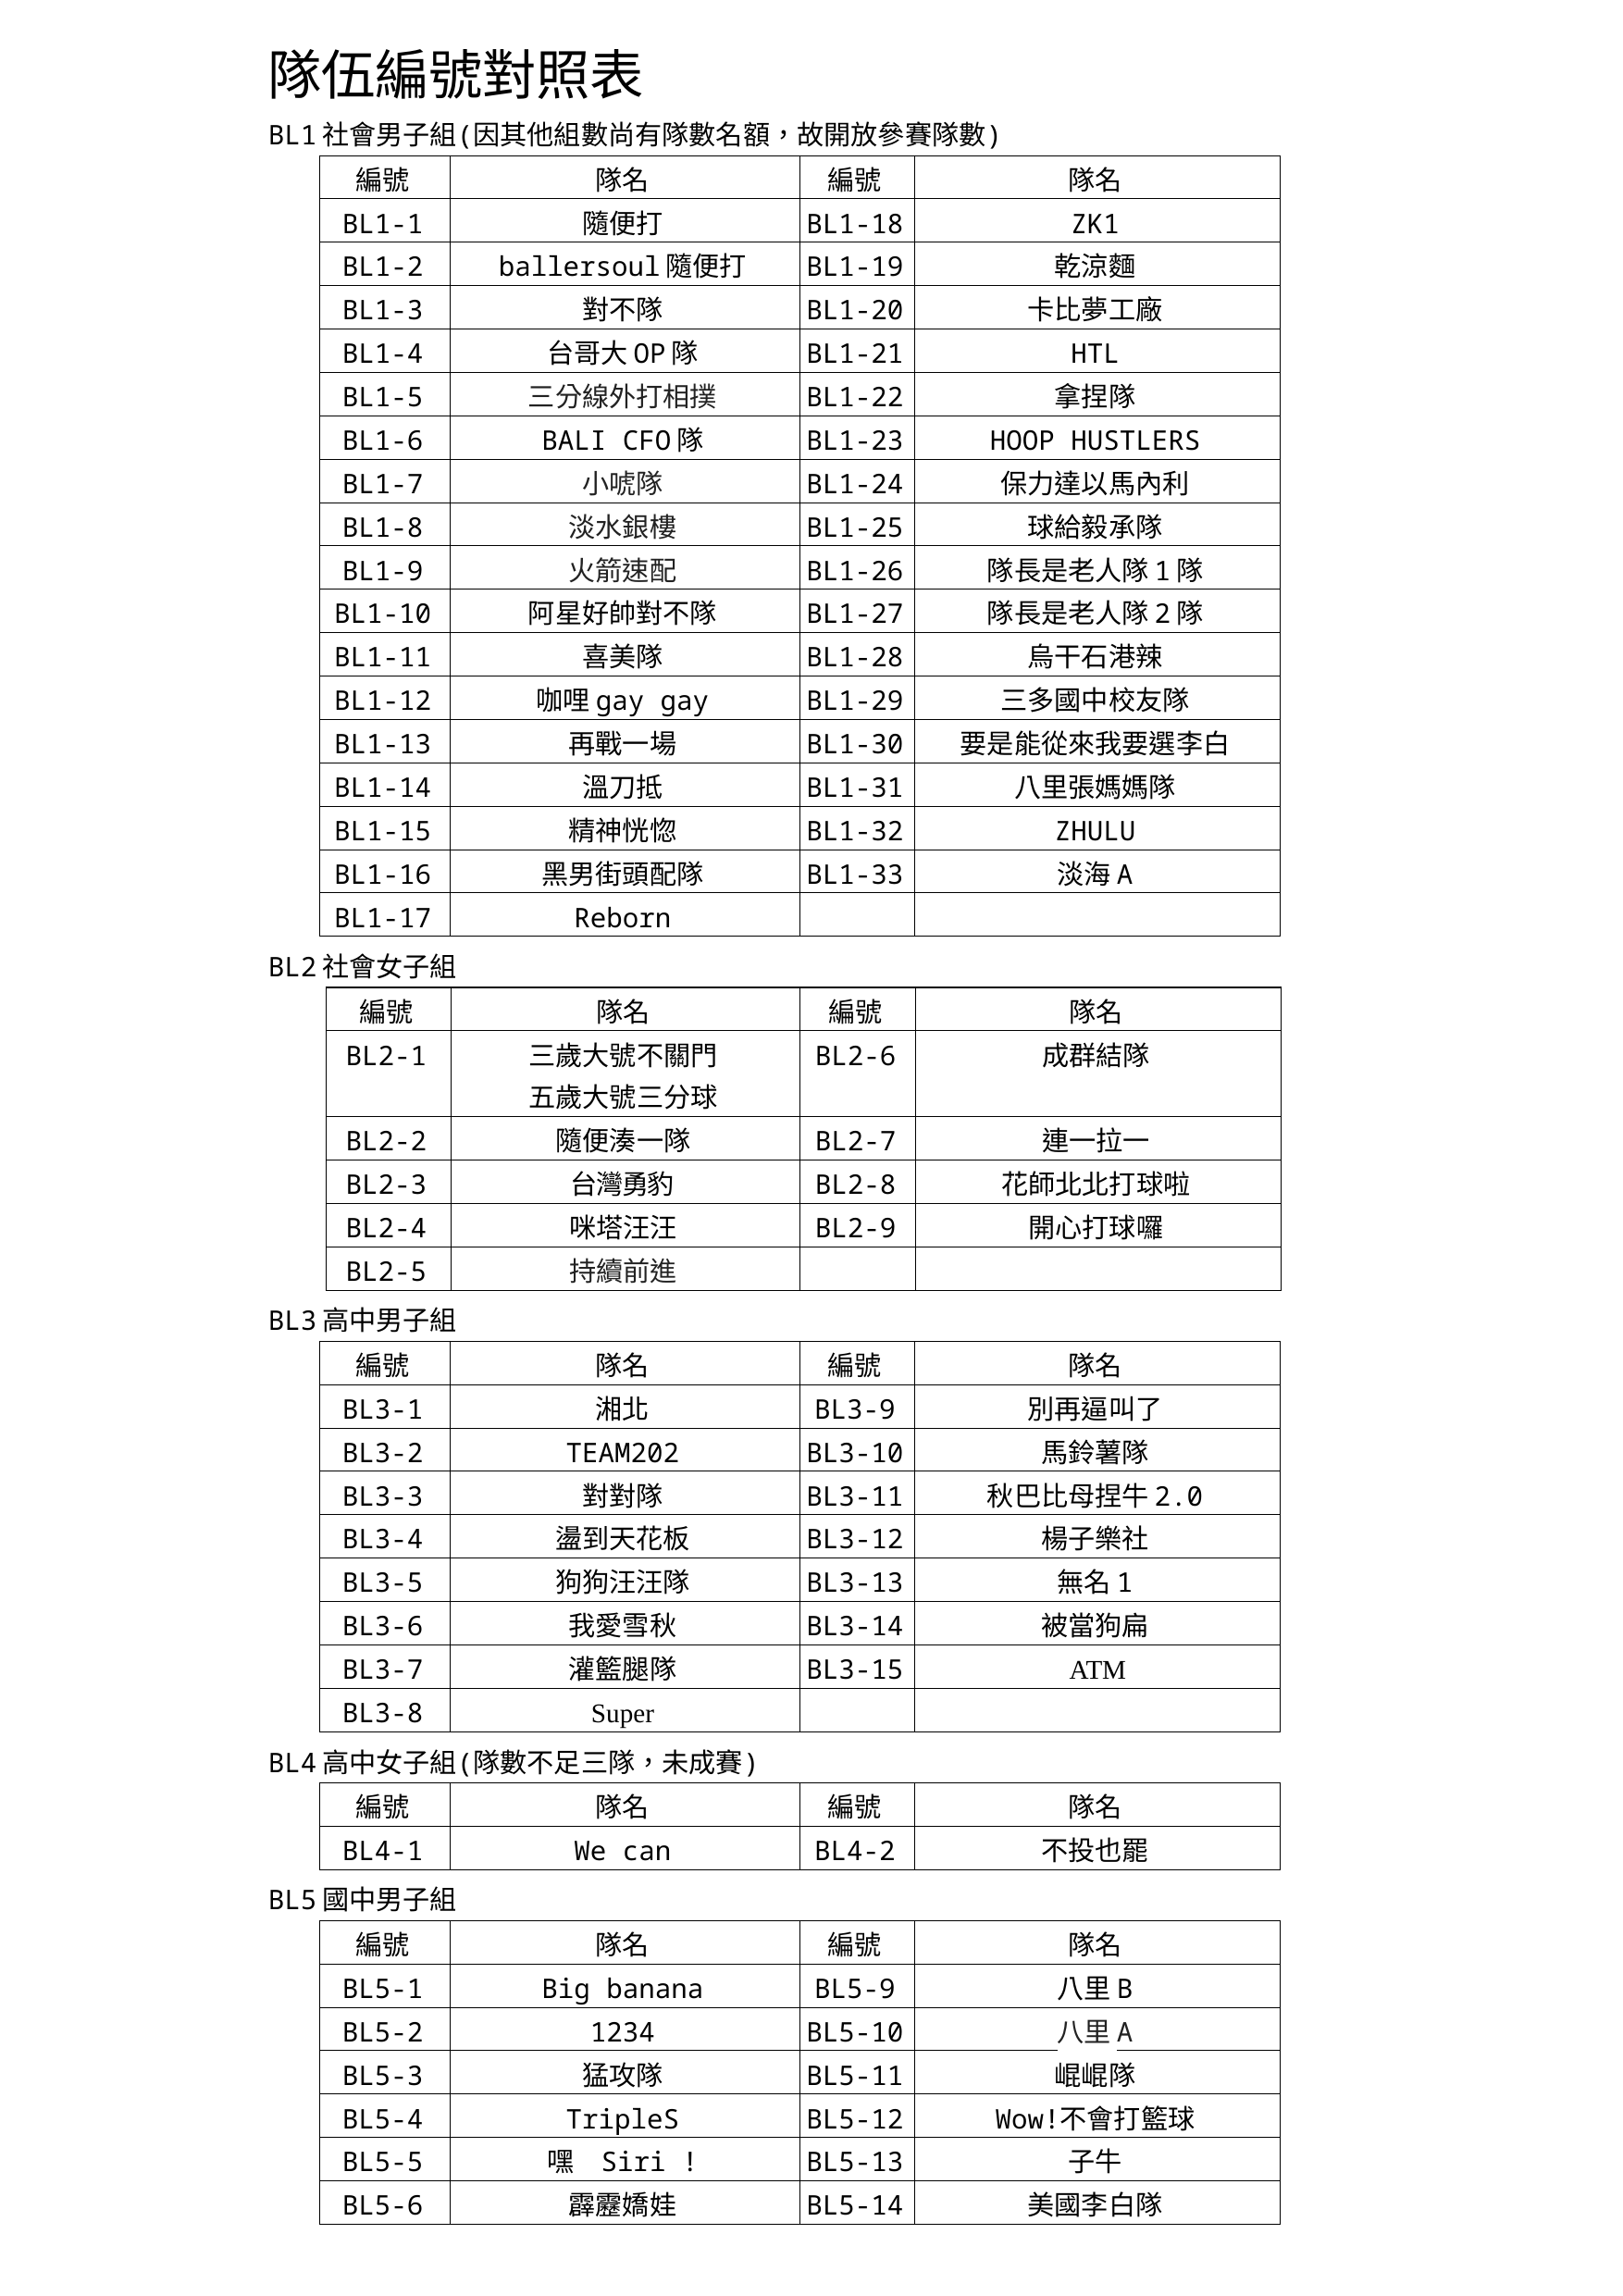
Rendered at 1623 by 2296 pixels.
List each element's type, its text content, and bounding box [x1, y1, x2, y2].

table_cell 溫刀抵 [451, 763, 799, 806]
table_cell ATM [915, 1645, 1280, 1688]
table_cell [915, 1689, 1280, 1731]
table_cell BL2-7 [800, 1117, 915, 1160]
table_cell BL5-5 [320, 2138, 450, 2180]
table_cell 子牛 [915, 2138, 1280, 2180]
table_cell BL3-5 [320, 1558, 450, 1601]
table_cell 卡比夢工廠 [915, 286, 1280, 329]
table_cell BL2-4 [327, 1204, 451, 1247]
text BL1社會男子組(因其他組數尚有隊數名額，故開放參賽隊數) [267, 105, 1554, 155]
table_cell BL5-14 [800, 2181, 914, 2224]
table_cell [800, 1689, 914, 1731]
table_cell BL3-2 [320, 1429, 450, 1471]
table_cell BL1-18 [800, 199, 914, 242]
table_cell BL3-6 [320, 1602, 450, 1644]
table_cell BL3-9 [800, 1385, 914, 1427]
table_header 編號 [320, 1921, 450, 1964]
table_cell [916, 1247, 1281, 1289]
table_cell BL1-4 [320, 329, 450, 372]
table_cell 不投也罷 [915, 1827, 1280, 1868]
table_cell BL2-9 [800, 1204, 915, 1247]
table_cell BL2-2 [327, 1117, 451, 1160]
table_cell BL1-16 [320, 850, 450, 892]
table_cell 我愛雪秋 [451, 1602, 799, 1644]
table_cell BL5-1 [320, 1965, 450, 2006]
table_cell 精神恍惚 [451, 807, 799, 849]
table_cell Reborn [451, 893, 799, 936]
table_header 隊名 [451, 1783, 799, 1826]
table_cell 狗狗汪汪隊 [451, 1558, 799, 1601]
table_header 隊名 [915, 1783, 1280, 1826]
table_cell BL1-9 [320, 546, 450, 589]
table_cell 三歲大號不關門 五歲大號三分球 [452, 1031, 799, 1116]
table_cell BL3-1 [320, 1385, 450, 1427]
table_cell Big banana [451, 1965, 799, 2006]
table_cell 再戰一場 [451, 720, 799, 763]
table_cell TEAM202 [451, 1429, 799, 1471]
table_cell BL1-27 [800, 590, 914, 632]
table_cell 阿星好帥對不隊 [451, 590, 799, 632]
table_cell 花師北北打球啦 [916, 1160, 1281, 1203]
table_header 編號 [800, 1921, 914, 1964]
table_cell 小唬隊 [451, 460, 799, 502]
table_cell BL2-5 [327, 1247, 451, 1289]
table_cell BL1-25 [800, 503, 914, 545]
table_header 編號 [320, 156, 450, 198]
table_cell 馬鈴薯隊 [915, 1429, 1280, 1471]
table_cell 台哥大OP隊 [451, 329, 799, 372]
table_cell BL3-4 [320, 1515, 450, 1558]
table_cell 拿捏隊 [915, 373, 1280, 416]
table_cell 湘北 [451, 1385, 799, 1427]
table_cell 咪塔汪汪 [452, 1204, 799, 1247]
table_cell BL5-12 [800, 2094, 914, 2137]
table_cell 黑男街頭配隊 [451, 850, 799, 892]
table_cell BL5-9 [800, 1965, 914, 2006]
table_cell 嘿 Siri ! [451, 2138, 799, 2180]
table_cell ballersoul隨便打 [451, 242, 799, 285]
table_cell BL1-11 [320, 633, 450, 676]
table_cell BL5-4 [320, 2094, 450, 2137]
table_cell 對對隊 [451, 1471, 799, 1514]
table_cell ZHULU [915, 807, 1280, 849]
table_cell 八里張媽媽隊 [915, 763, 1280, 806]
table_header 隊名 [915, 1342, 1280, 1384]
table_header 編號 [800, 156, 914, 198]
table_cell BL4-2 [800, 1827, 914, 1868]
table_cell BL3-12 [800, 1515, 914, 1558]
table_cell BL1-31 [800, 763, 914, 806]
table_cell BL2-6 [800, 1031, 915, 1116]
table_cell BL3-13 [800, 1558, 914, 1601]
table_cell [800, 893, 914, 936]
table_cell 猛攻隊 [451, 2051, 799, 2093]
table_cell BL1-3 [320, 286, 450, 329]
table_header 隊名 [452, 988, 799, 1030]
table_cell BL1-32 [800, 807, 914, 849]
table_cell BL1-14 [320, 763, 450, 806]
table_cell 台灣勇豹 [452, 1160, 799, 1203]
table_cell BL1-8 [320, 503, 450, 545]
table_cell BL1-7 [320, 460, 450, 502]
table_cell [800, 1247, 915, 1289]
table_cell 連一拉一 [916, 1117, 1281, 1160]
table_cell 喜美隊 [451, 633, 799, 676]
table_cell 三分線外打相撲 [451, 373, 799, 416]
text BL5國中男子組 [267, 1870, 1554, 1920]
table_cell BALI CFO隊 [451, 416, 799, 459]
table_cell BL3-14 [800, 1602, 914, 1644]
table_cell BL1-29 [800, 676, 914, 719]
table_cell 火箭速配 [451, 546, 799, 589]
table_header 編號 [320, 1783, 450, 1826]
table_cell Wow!不會打籃球 [915, 2094, 1280, 2137]
table_cell We can [451, 1827, 799, 1868]
table_cell BL5-2 [320, 2008, 450, 2050]
text 隊伍編號對照表 [267, 55, 1554, 105]
text BL3高中男子組 [267, 1290, 1554, 1341]
table_cell BL1-5 [320, 373, 450, 416]
table_cell BL1-28 [800, 633, 914, 676]
table_cell 八里B [915, 1965, 1280, 2006]
table_cell BL5-10 [800, 2008, 914, 2050]
table_cell BL1-15 [320, 807, 450, 849]
table_cell BL1-22 [800, 373, 914, 416]
table_cell 隨便湊一隊 [452, 1117, 799, 1160]
table_cell 1234 [451, 2008, 799, 2050]
table_cell BL1-23 [800, 416, 914, 459]
table_header 編號 [800, 1342, 914, 1384]
table_cell BL5-3 [320, 2051, 450, 2093]
table_cell 楊子樂社 [915, 1515, 1280, 1558]
table_header 編號 [327, 988, 451, 1030]
table_cell 乾涼麵 [915, 242, 1280, 285]
table_cell BL1-6 [320, 416, 450, 459]
table_cell 霹靂嬌娃 [451, 2181, 799, 2224]
table_cell 隊長是老人隊1隊 [915, 546, 1280, 589]
table_cell TripleS [451, 2094, 799, 2137]
table_cell BL1-26 [800, 546, 914, 589]
table_cell BL1-1 [320, 199, 450, 242]
table_cell BL3-10 [800, 1429, 914, 1471]
table_cell BL3-7 [320, 1645, 450, 1688]
table_cell BL1-2 [320, 242, 450, 285]
table_cell 盪到天花板 [451, 1515, 799, 1558]
table_cell BL1-33 [800, 850, 914, 892]
table_cell 隊長是老人隊2隊 [915, 590, 1280, 632]
table_cell 灌籃腿隊 [451, 1645, 799, 1688]
table_cell 崐崐隊 [915, 2051, 1280, 2093]
table_cell 要是能從來我要選李白 [915, 720, 1280, 763]
table_cell BL1-19 [800, 242, 914, 285]
text BL2社會女子組 [267, 937, 1554, 987]
table_header 隊名 [915, 1921, 1280, 1964]
table_cell BL1-13 [320, 720, 450, 763]
table_header 隊名 [451, 156, 799, 198]
table_cell 別再逼叫了 [915, 1385, 1280, 1427]
table_cell 八里A [915, 2008, 1280, 2050]
table_cell 成群結隊 [916, 1031, 1281, 1116]
table_cell BL3-15 [800, 1645, 914, 1688]
table_cell BL4-1 [320, 1827, 450, 1868]
table_header 編號 [800, 988, 915, 1030]
table_cell BL3-11 [800, 1471, 914, 1514]
table_cell BL1-30 [800, 720, 914, 763]
table_cell BL1-21 [800, 329, 914, 372]
table_cell Super [451, 1689, 799, 1731]
table_cell 淡水銀樓 [451, 503, 799, 545]
table_cell 淡海A [915, 850, 1280, 892]
table_cell [915, 893, 1280, 936]
table_cell 隨便打 [451, 199, 799, 242]
table_cell 三多國中校友隊 [915, 676, 1280, 719]
table_cell 咖哩gay gay [451, 676, 799, 719]
table_cell BL3-3 [320, 1471, 450, 1514]
table_cell 球給毅承隊 [915, 503, 1280, 545]
table_cell BL1-20 [800, 286, 914, 329]
table_cell ZK1 [915, 199, 1280, 242]
table_header 隊名 [451, 1342, 799, 1384]
table_header 隊名 [915, 156, 1280, 198]
table_cell 開心打球囉 [916, 1204, 1281, 1247]
table_cell 無名1 [915, 1558, 1280, 1601]
table_cell BL3-8 [320, 1689, 450, 1731]
table_cell 美國李白隊 [915, 2181, 1280, 2224]
table_cell BL2-3 [327, 1160, 451, 1203]
table_header 隊名 [451, 1921, 799, 1964]
table_header 編號 [800, 1783, 914, 1826]
table_cell 秋巴比母捏牛2.0 [915, 1471, 1280, 1514]
table_cell BL1-12 [320, 676, 450, 719]
table_cell BL5-13 [800, 2138, 914, 2180]
table_cell BL2-8 [800, 1160, 915, 1203]
table_cell BL5-6 [320, 2181, 450, 2224]
table_cell HTL [915, 329, 1280, 372]
table_cell BL1-17 [320, 893, 450, 936]
table_header 隊名 [916, 988, 1281, 1030]
table_cell BL1-10 [320, 590, 450, 632]
table_cell 持續前進 [452, 1247, 799, 1289]
table_cell BL1-24 [800, 460, 914, 502]
table_cell BL2-1 [327, 1031, 451, 1116]
text BL4高中女子組(隊數不足三隊，未成賽) [267, 1732, 1554, 1782]
table_cell 保力達以馬內利 [915, 460, 1280, 502]
table_cell 對不隊 [451, 286, 799, 329]
table_cell BL5-11 [800, 2051, 914, 2093]
table_cell 被當狗扁 [915, 1602, 1280, 1644]
table_header 編號 [320, 1342, 450, 1384]
table_cell HOOP HUSTLERS [915, 416, 1280, 459]
table_cell 烏干石港辣 [915, 633, 1280, 676]
